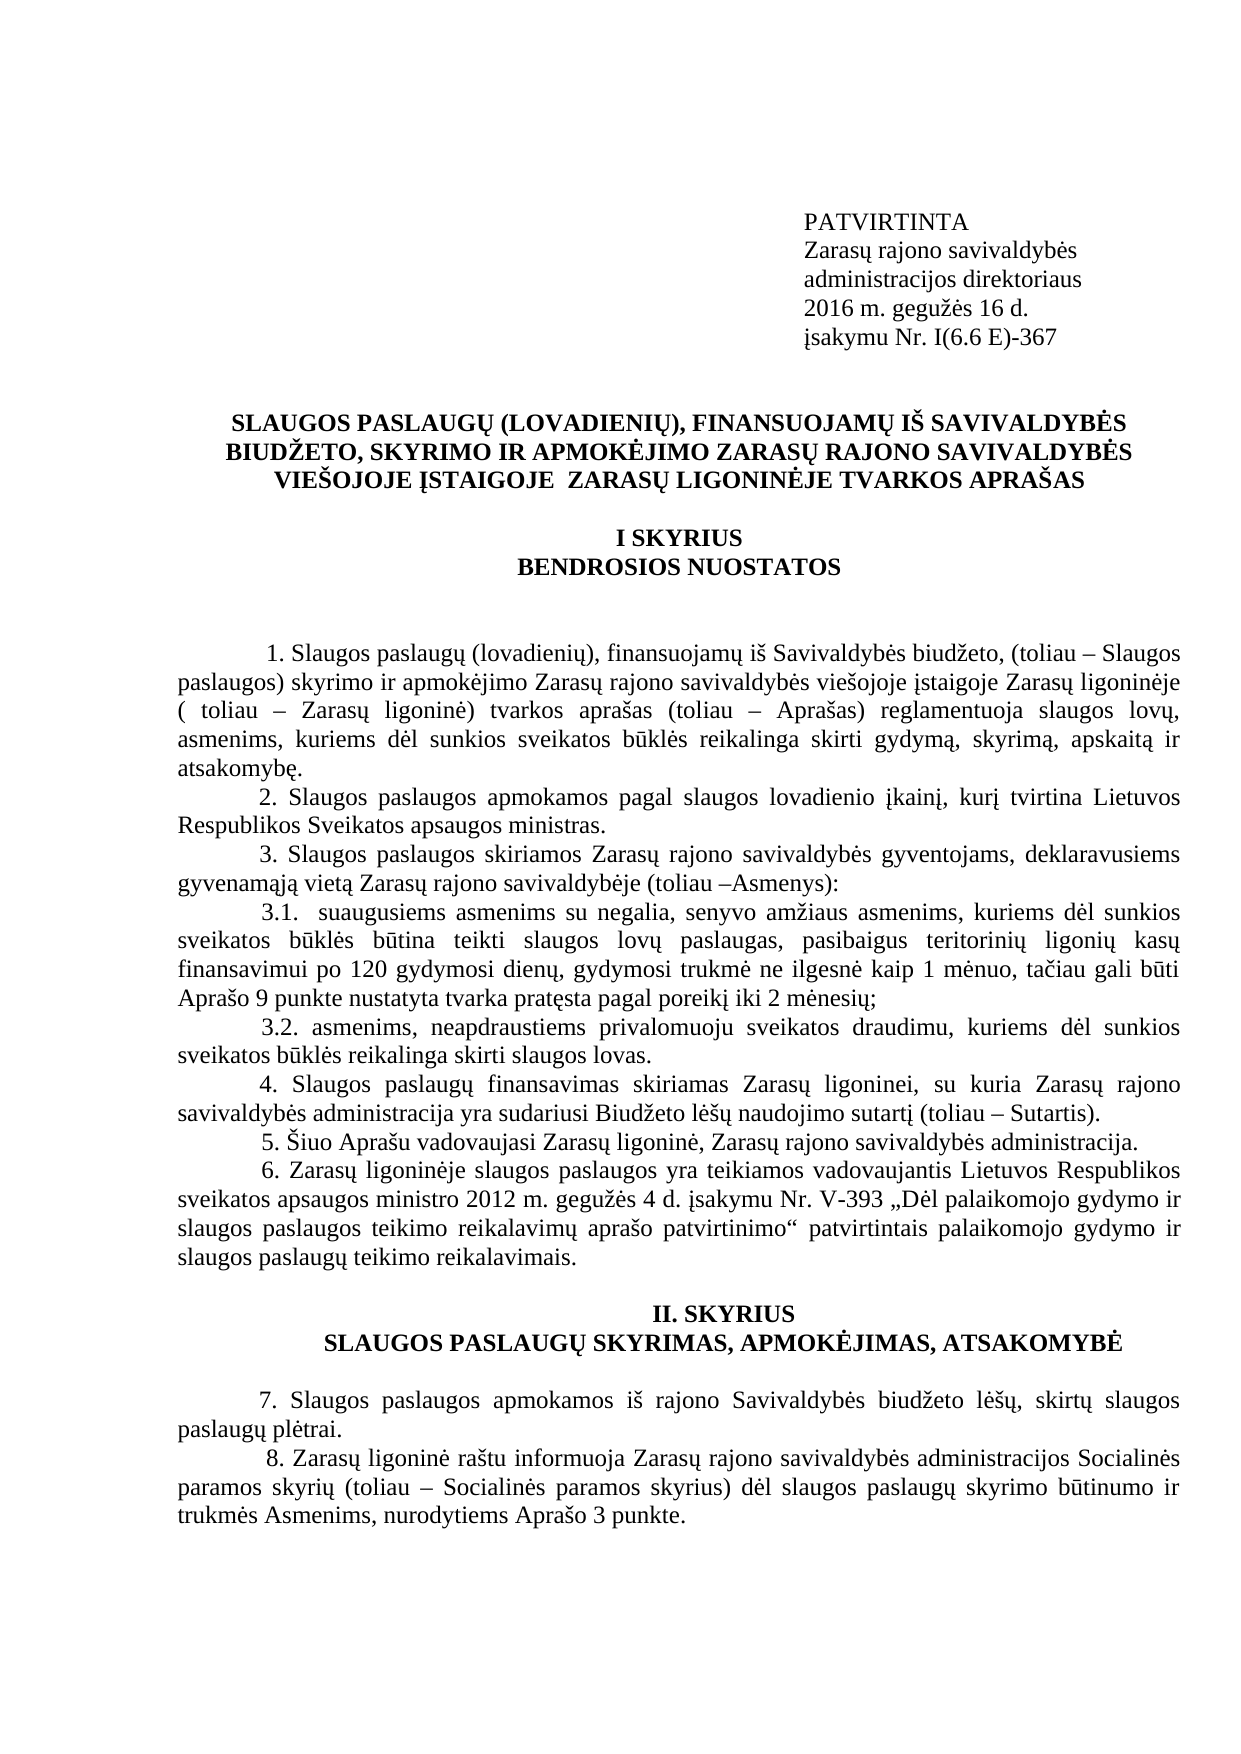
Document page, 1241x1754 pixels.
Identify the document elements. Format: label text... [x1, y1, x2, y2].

text 6. Zarasų ligoninėje slaugos paslaugos yra teikiamos vadovaujantis Lietuvos Respublikos sveikatos apsaugos ministro 2012 m. gegužės 4 d. įsakymu Nr. V-393 „Dėl palaikomojo gydymo ir slaugos paslaugos teikimo reikalavimų aprašo patvirtinimo“ patvirtintais palaikomojo gydymo ir slaugos paslaugų teikimo reikalavimais. [177, 1155, 1181, 1270]
text 4. Slaugos paslaugų finansavimas skiriamas Zarasų ligoninei, su kuria Zarasų rajono savivaldybės administracija yra sudariusi Biudžeto lėšų naudojimo sutartį (toliau – Sutartis). [177, 1069, 1181, 1127]
text 2. Slaugos paslaugos apmokamos pagal slaugos lovadienio įkainį, kurį tvirtina Lietuvos Respublikos Sveikatos apsaugos ministras. [177, 782, 1181, 839]
text Zarasų rajono savivaldybės [177, 235, 1181, 264]
text 8. Zarasų ligoninė raštu informuoja Zarasų rajono savivaldybės administracijos Socialinės paramos skyrių (toliau – Socialinės paramos skyrius) dėl slaugos paslaugų skyrimo būtinumo ir trukmės Asmenims, nurodytiems Aprašo 3 punkte. [177, 1443, 1181, 1529]
text 5. Šiuo Aprašu vadovaujasi Zarasų ligoninė, Zarasų rajono savivaldybės administracija. [177, 1127, 1181, 1155]
text SLAUGOS PASLAUGŲ SKYRIMAS, APMOKĖJIMAS, ATSAKOMYBĖ [177, 1328, 1181, 1357]
text 3.2. asmenims, neapdraustiems privalomuoju sveikatos draudimu, kuriems dėl sunkios sveikatos būklės reikalinga skirti slaugos lovas. [177, 1012, 1181, 1069]
text PATVIRTINTA [177, 207, 1181, 235]
text įsakymu Nr. I(6.6 E)-367 [177, 322, 1181, 350]
text BENDROSIOS NUOSTATOS [177, 552, 1181, 580]
text 3. Slaugos paslaugos skiriamos Zarasų rajono savivaldybės gyventojams, deklaravusiems gyvenamąją vietą Zarasų rajono savivaldybėje (toliau –Asmenys): [177, 839, 1181, 897]
text II. SKYRIUS [177, 1299, 1181, 1328]
text 1. Slaugos paslaugų (lovadienių), finansuojamų iš Savivaldybės biudžeto, (toliau – Slaugos paslaugos) skyrimo ir apmokėjimo Zarasų rajono savivaldybės viešojoje įstaigoje Zarasų ligoninėje ( toliau – Zarasų ligoninė) tvarkos aprašas (toliau – Aprašas) reglamentuoja slaugos lovų, asmenims, kuriems dėl sunkios sveikatos būklės reikalinga skirti gydymą, skyrimą, apskaitą ir atsakomybę. [177, 638, 1181, 782]
text administracijos direktoriaus [177, 264, 1181, 293]
text 7. Slaugos paslaugos apmokamos iš rajono Savivaldybės biudžeto lėšų, skirtų slaugos paslaugų plėtrai. [177, 1385, 1181, 1443]
text 2016 m. gegužės 16 d. [177, 293, 1181, 322]
text I SKYRIUS [177, 523, 1181, 552]
text 3.1. suaugusiems asmenims su negalia, senyvo amžiaus asmenims, kuriems dėl sunkios sveikatos būklės būtina teikti slaugos lovų paslaugas, pasibaigus teritorinių ligonių kasų finansavimui po 120 gydymosi dienų, gydymosi trukmė ne ilgesnė kaip 1 mėnuo, tačiau gali būti Aprašo 9 punkte nustatyta tvarka pratęsta pagal poreikį iki 2 mėnesių; [177, 897, 1181, 1012]
text SLAUGOS PASLAUGŲ (LOVADIENIŲ), FINANSUOJAMŲ IŠ SAVIVALDYBĖS BIUDŽETO, SKYRIMO IR APMOKĖJIMO ZARASŲ RAJONO SAVIVALDYBĖS VIEŠOJOJE ĮSTAIGOJE ZARASŲ LIGONINĖJE TVARKOS APRAŠAS [177, 408, 1181, 494]
